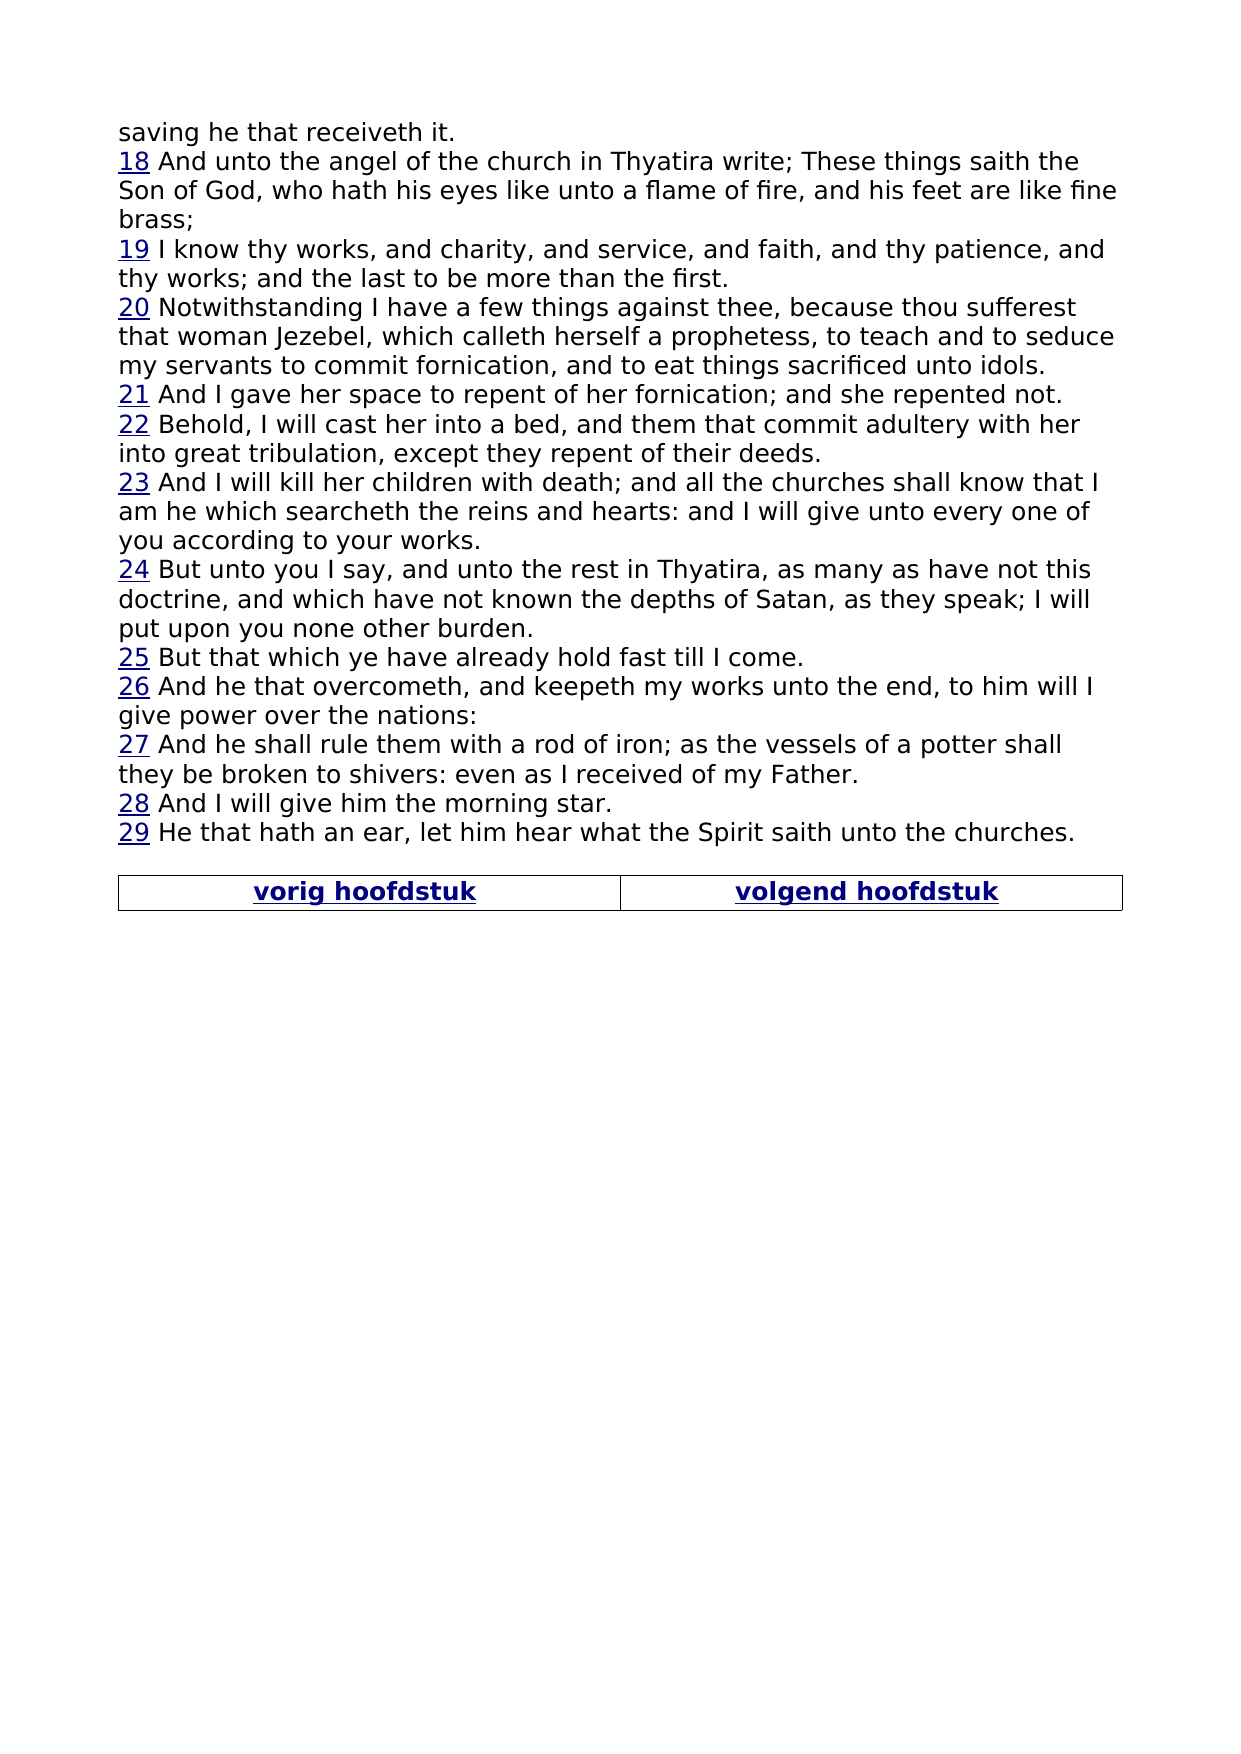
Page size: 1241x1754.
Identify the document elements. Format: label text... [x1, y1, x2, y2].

text saving he that receiveth it. 18 And unto the angel of the church in Thyatira write; These things saith the Son of God, who hath his eyes like unto a flame of fire, and his feet are like fine brass; 19 I know thy works, and charity, and service, and faith, and thy patience, and thy works; and the last to be more than the first. 20 Notwithstanding I have a few things against thee, because thou sufferest that woman Jezebel, which calleth herself a prophetess, to teach and to seduce my servants to commit fornication, and to eat things sacrificed unto idols. 21 And I gave her space to repent of her fornication; and she repented not. 22 Behold, I will cast her into a bed, and them that commit adultery with her into great tribulation, except they repent of their deeds. 23 And I will kill her children with death; and all the churches shall know that I am he which searcheth the reins and hearts: and I will give unto every one of you according to your works. 24 But unto you I say, and unto the rest in Thyatira, as many as have not this doctrine, and which have not known the depths of Satan, as they speak; I will put upon you none other burden. 25 But that which ye have already hold fast till I come. 26 And he that overcometh, and keepeth my works unto the end, to him will I give power over the nations: 27 And he shall rule them with a rod of iron; as the vessels of a potter shall they be broken to shivers: even as I received of my Father. 28 And I will give him the morning star. 29 He that hath an ear, let him hear what the Spirit saith unto the churches. [118, 118, 1122, 847]
table_header volgend hoofdstuk [621, 876, 1122, 910]
table_header vorig hoofdstuk [119, 876, 620, 910]
